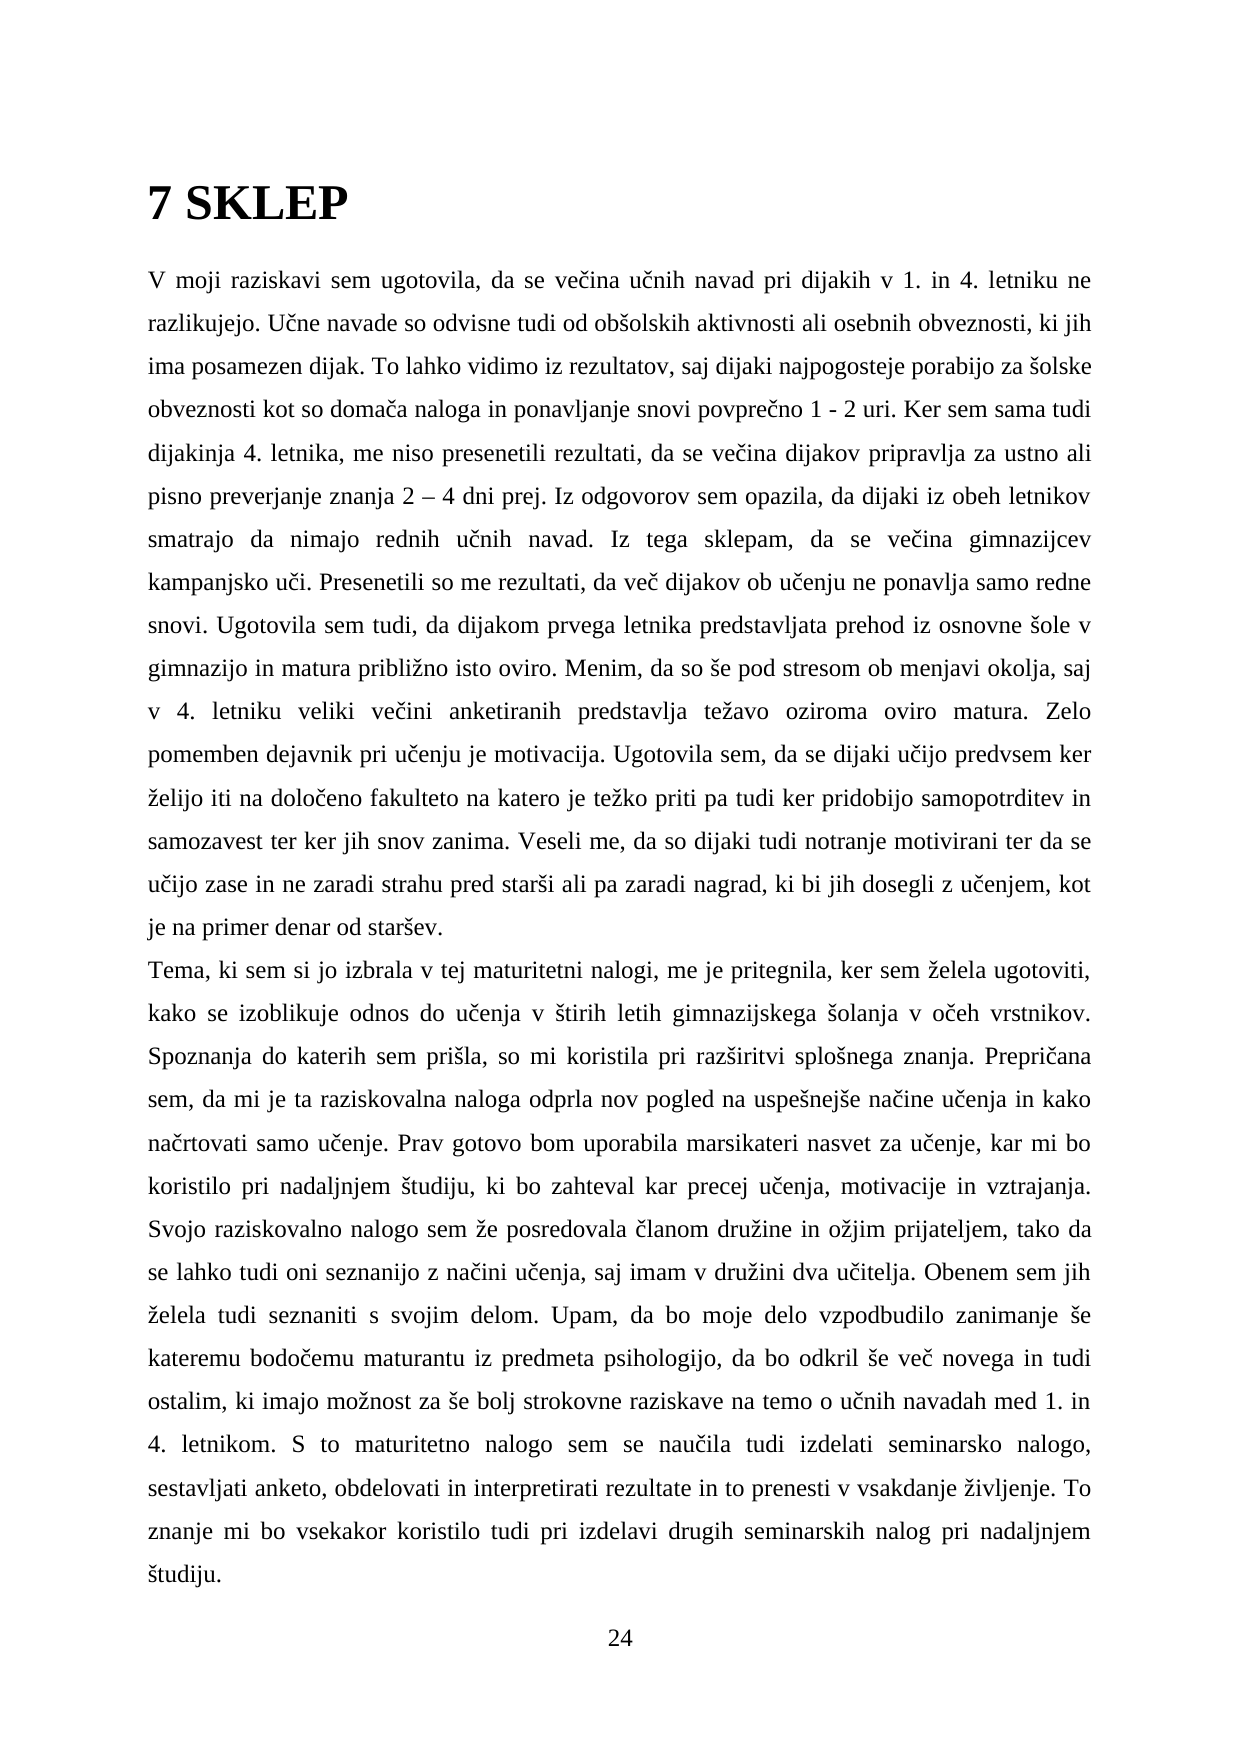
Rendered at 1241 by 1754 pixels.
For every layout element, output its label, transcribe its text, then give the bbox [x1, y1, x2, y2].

text Tema, ki sem si jo izbrala v tej maturitetni nalogi, me je pritegnila, ker sem želela ugotoviti, kako se izoblikuje odnos do učenja v štirih letih gimnazijskega šolanja v očeh vrstnikov. Spoznanja do katerih sem prišla, so mi koristila pri razširitvi splošnega znanja. Prepričana sem, da mi je ta raziskovalna naloga odprla nov pogled na uspešnejše načine učenja in kako načrtovati samo učenje. Prav gotovo bom uporabila marsikateri nasvet za učenje, kar mi bo koristilo pri nadaljnjem študiju, ki bo zahteval kar precej učenja, motivacije in vztrajanja. Svojo raziskovalno nalogo sem že posredovala članom družine in ožjim prijateljem, tako da se lahko tudi oni seznanijo z načini učenja, saj imam v družini dva učitelja. Obenem sem jih želela tudi seznaniti s svojim delom. Upam, da bo moje delo vzpodbudilo zanimanje še kateremu bodočemu maturantu iz predmeta psihologijo, da bo odkril še več novega in tudi ostalim, ki imajo možnost za še bolj strokovne raziskave na temo o učnih navadah med 1. in 4. letnikom. S to maturitetno nalogo sem se naučila tudi izdelati seminarsko nalogo, sestavljati anketo, obdelovati in interpretirati rezultate in to prenesti v vsakdanje življenje. To znanje mi bo vsekakor koristilo tudi pri izdelavi drugih seminarskih nalog pri nadaljnjem študiju. [148, 955, 1093, 1588]
title 7 SKLEP [148, 173, 1093, 230]
text V moji raziskavi sem ugotovila, da se večina učnih navad pri dijakih v 1. in 4. letniku ne razlikujejo. Učne navade so odvisne tudi od obšolskih aktivnosti ali osebnih obveznosti, ki jih ima posamezen dijak. To lahko vidimo iz rezultatov, saj dijaki najpogosteje porabijo za šolske obveznosti kot so domača naloga in ponavljanje snovi povprečno 1 - 2 uri. Ker sem sama tudi dijakinja 4. letnika, me niso presenetili rezultati, da se večina dijakov pripravlja za ustno ali pisno preverjanje znanja 2 – 4 dni prej. Iz odgovorov sem opazila, da dijaki iz obeh letnikov smatrajo da nimajo rednih učnih navad. Iz tega sklepam, da se večina gimnazijcev kampanjsko uči. Presenetili so me rezultati, da več dijakov ob učenju ne ponavlja samo redne snovi. Ugotovila sem tudi, da dijakom prvega letnika predstavljata prehod iz osnovne šole v gimnazijo in matura približno isto oviro. Menim, da so še pod stresom ob menjavi okolja, saj v 4. letniku veliki večini anketiranih predstavlja težavo oziroma oviro matura. Zelo pomemben dejavnik pri učenju je motivacija. Ugotovila sem, da se dijaki učijo predvsem ker želijo iti na določeno fakulteto na katero je težko priti pa tudi ker pridobijo samopotrditev in samozavest ter ker jih snov zanima. Veseli me, da so dijaki tudi notranje motivirani ter da se učijo zase in ne zaradi strahu pred starši ali pa zaradi nagrad, ki bi jih dosegli z učenjem, kot je na primer denar od staršev. [148, 265, 1093, 941]
